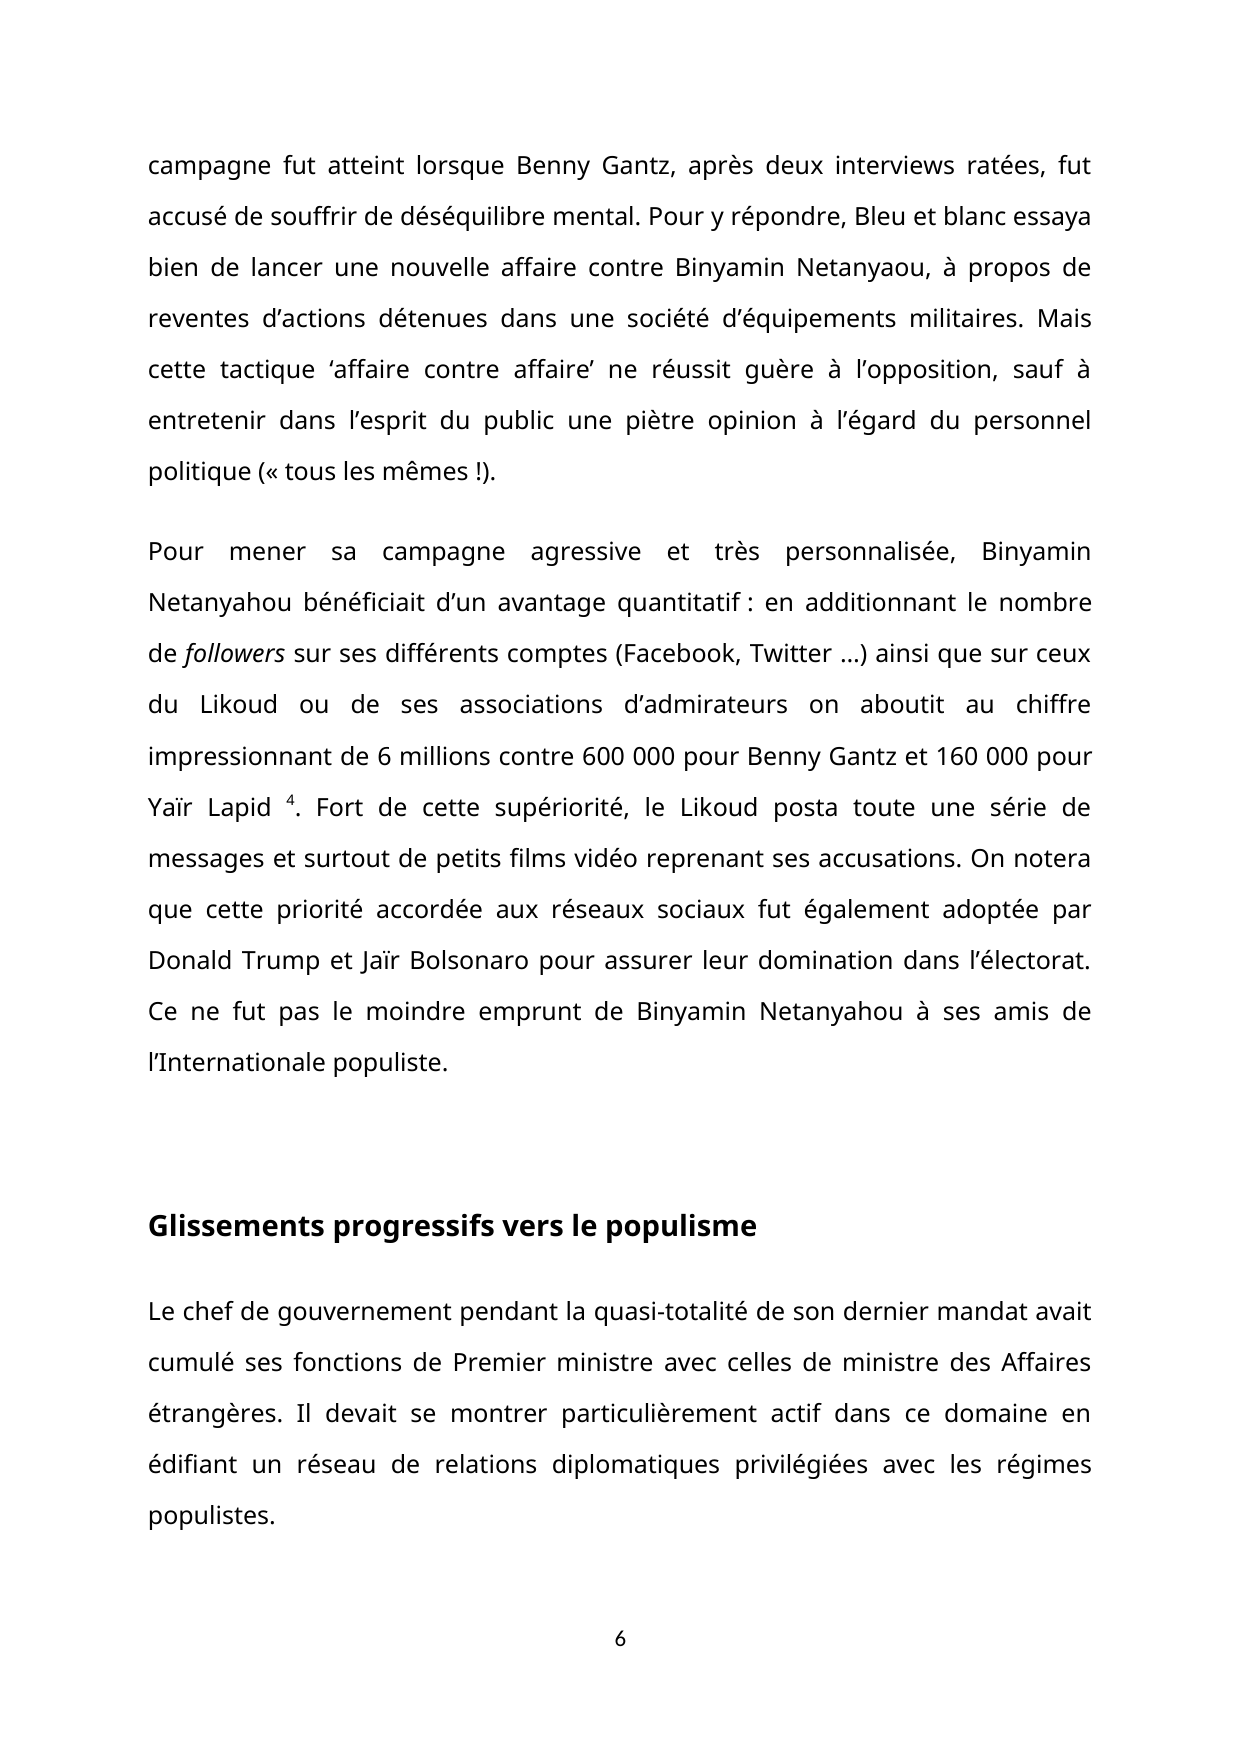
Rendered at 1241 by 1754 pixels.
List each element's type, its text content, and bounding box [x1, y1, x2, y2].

text Le chef de gouvernement pendant la quasi-totalité de son dernier mandat avait cumulé ses fonctions de Premier ministre avec celles de ministre des Affaires étrangères. Il devait se montrer particulièrement actif dans ce domaine en édifiant un réseau de relations diplomatiques privilégiées avec les régimes populistes. [148, 1293, 1093, 1532]
text Glissements progressifs vers le populisme [148, 1205, 1093, 1244]
text campagne fut atteint lorsque Benny Gantz, après deux interviews ratées, fut accusé de souffrir de déséquilibre mental. Pour y répondre, Bleu et blanc essaya bien de lancer une nouvelle affaire contre Binyamin Netanyaou, à propos de reventes d’actions détenues dans une société d’équipements militaires. Mais cette tactique ‘affaire contre affaire’ ne réussit guère à l’opposition, sauf à entretenir dans l’esprit du public une piètre opinion à l’égard du personnel politique (« tous les mêmes !). [148, 148, 1093, 488]
text Pour mener sa campagne agressive et très personnalisée, Binyamin Netanyahou bénéficiait d’un avantage quantitatif : en additionnant le nombre de followers sur ses différents comptes (Facebook, Twitter …) ainsi que sur ceux du Likoud ou de ses associations d’admirateurs on aboutit au chiffre impressionnant de 6 millions contre 600 000 pour Benny Gantz et 160 000 pour Yaïr Lapid . Fort de cette supériorité, le Likoud posta toute une série de messages et surtout de petits films vidéo reprenant ses accusations. On notera que cette priorité accordée aux réseaux sociaux fut également adoptée par Donald Trump et Jaïr Bolsonaro pour assurer leur domination dans l’électorat. Ce ne fut pas le moindre emprunt de Binyamin Netanyahou à ses amis de l’Internationale populiste. [148, 534, 1093, 1078]
